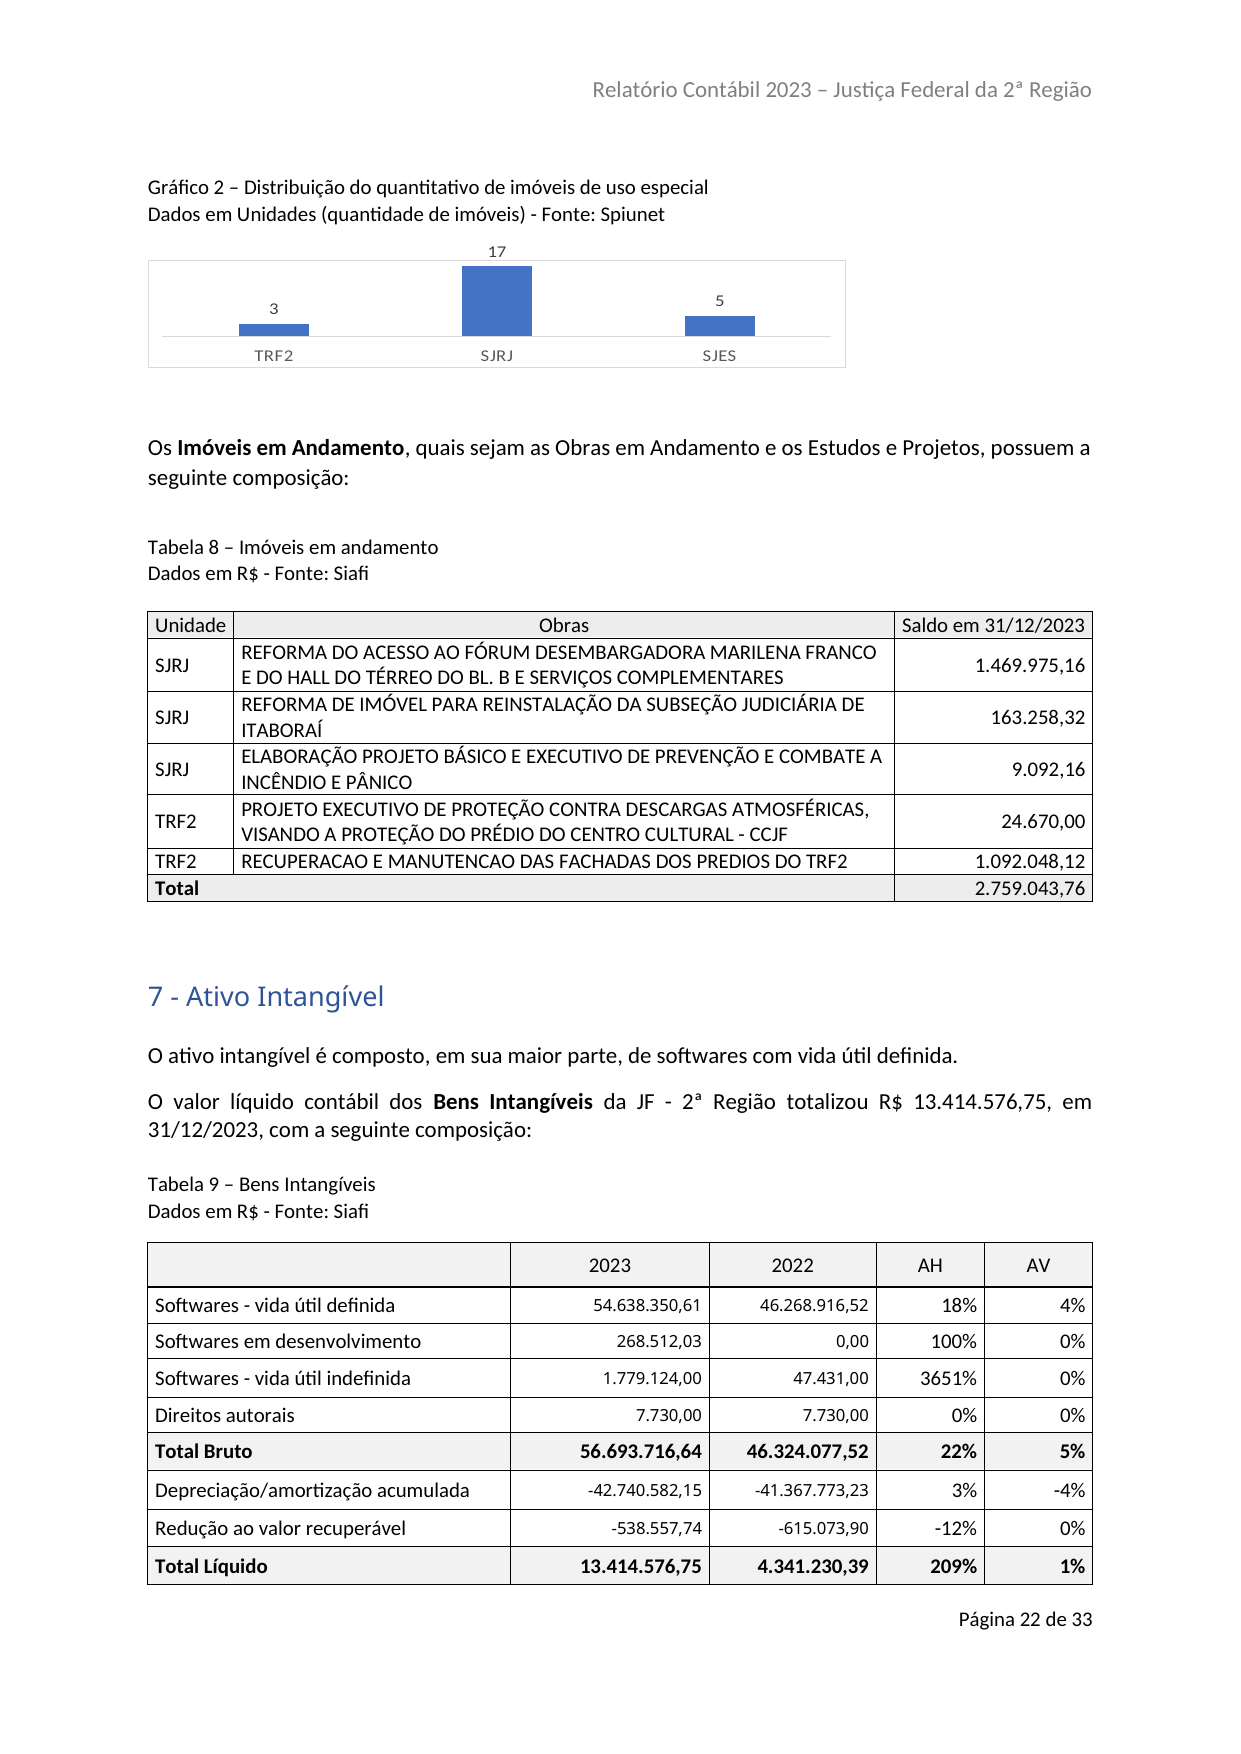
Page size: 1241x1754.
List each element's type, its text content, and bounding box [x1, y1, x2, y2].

table_cell Direitos autorais [148, 1398, 510, 1432]
table_cell -4% [985, 1471, 1092, 1508]
table_cell TRF2 [148, 849, 233, 874]
table_cell Redução ao valor recuperável [148, 1510, 510, 1546]
table_cell RECUPERACAO E MANUTENCAO DAS FACHADAS DOS PREDIOS DO TRF2 [234, 849, 894, 874]
table_cell 1.092.048,12 [895, 849, 1092, 874]
table_cell 0% [985, 1398, 1092, 1432]
text Dados em R$ - Fonte: Siafi [148, 560, 1092, 585]
table_cell 46.324.077,52 [710, 1433, 876, 1469]
table_cell 268.512,03 [511, 1324, 709, 1358]
table_cell Total Líquido [148, 1547, 510, 1584]
table_cell 9.092,16 [895, 744, 1092, 794]
text Os Imóveis em Andamento, quais sejam as Obras em Andamento e os Estudos e Projetos, possuem a seguinte composição: [148, 433, 1092, 491]
table_cell Softwares em desenvolvimento [148, 1324, 510, 1358]
table_cell 7.730,00 [511, 1398, 709, 1432]
table_cell 0,00 [710, 1324, 876, 1358]
table_cell 209% [877, 1547, 984, 1584]
table_cell -41.367.773,23 [710, 1471, 876, 1508]
table_cell 1% [985, 1547, 1092, 1584]
table_cell SJRJ [148, 692, 233, 742]
table_cell 3% [877, 1471, 984, 1508]
table_cell 1.469.975,16 [895, 639, 1092, 691]
table_cell 46.268.916,52 [710, 1288, 876, 1323]
table_cell 7.730,00 [710, 1398, 876, 1432]
text Gráfico 2 – Distribuição do quantitativo de imóveis de uso especial [148, 174, 1092, 200]
text Tabela 9 – Bens Intangíveis [148, 1171, 1092, 1197]
table_cell 54.638.350,61 [511, 1288, 709, 1323]
table_cell -12% [877, 1510, 984, 1546]
table_cell 5% [985, 1433, 1092, 1469]
table_cell 0% [985, 1359, 1092, 1397]
table_cell Softwares - vida útil indefinida [148, 1359, 510, 1397]
table_cell Softwares - vida útil definida [148, 1288, 510, 1323]
table_cell 4.341.230,39 [710, 1547, 876, 1584]
text Dados em R$ - Fonte: Siafi [148, 1198, 1092, 1224]
table_cell 18% [877, 1288, 984, 1323]
table_header Unidade [148, 612, 233, 637]
table_cell 1.779.124,00 [511, 1359, 709, 1397]
table_header AH [877, 1243, 984, 1286]
table_cell REFORMA DE IMÓVEL PARA REINSTALAÇÃO DA SUBSEÇÃO JUDICIÁRIA DE ITABORAÍ [234, 692, 894, 742]
table_cell 47.431,00 [710, 1359, 876, 1397]
table_cell REFORMA DO ACESSO AO FÓRUM DESEMBARGADORA MARILENA FRANCO E DO HALL DO TÉRREO DO BL. B E SERVIÇOS COMPLEMENTARES [234, 639, 894, 691]
table_cell -42.740.582,15 [511, 1471, 709, 1508]
table_cell 22% [877, 1433, 984, 1469]
table_cell 0% [877, 1398, 984, 1432]
subtitle 7 - Ativo Intangível [148, 977, 1092, 1014]
table_cell 2.759.043,76 [895, 875, 1092, 901]
text Dados em Unidades (quantidade de imóveis) - Fonte: Spiunet [148, 201, 1092, 227]
table_header 2022 [710, 1243, 876, 1286]
text O ativo intangível é composto, em sua maior parte, de softwares com vida útil definida. [148, 1041, 1092, 1069]
table_cell SJRJ [148, 639, 233, 691]
table_cell Depreciação/amortização acumulada [148, 1471, 510, 1508]
table_header Obras [234, 612, 894, 637]
table_cell 0% [985, 1510, 1092, 1546]
table_cell Total Bruto [148, 1433, 510, 1469]
table_cell ELABORAÇÃO PROJETO BÁSICO E EXECUTIVO DE PREVENÇÃO E COMBATE A INCÊNDIO E PÂNICO [234, 744, 894, 794]
table_header Saldo em 31/12/2023 [895, 612, 1092, 637]
table_cell TRF2 [148, 795, 233, 847]
table_cell Total [148, 875, 894, 901]
table_header AV [985, 1243, 1092, 1286]
table_cell 56.693.716,64 [511, 1433, 709, 1469]
table_cell 4% [985, 1288, 1092, 1323]
table_cell -538.557,74 [511, 1510, 709, 1546]
table_cell SJRJ [148, 744, 233, 794]
table_cell PROJETO EXECUTIVO DE PROTEÇÃO CONTRA DESCARGAS ATMOSFÉRICAS, VISANDO A PROTEÇÃO DO PRÉDIO DO CENTRO CULTURAL - CCJF [234, 795, 894, 847]
table_cell 13.414.576,75 [511, 1547, 709, 1584]
table_header [148, 1243, 510, 1286]
table_cell 0% [985, 1324, 1092, 1358]
table_cell -615.073,90 [710, 1510, 876, 1546]
table_cell 163.258,32 [895, 692, 1092, 742]
table_cell 100% [877, 1324, 984, 1358]
table_header 2023 [511, 1243, 709, 1286]
text Tabela 8 – Imóveis em andamento [148, 534, 1092, 560]
table_cell 24.670,00 [895, 795, 1092, 847]
table_cell 3651% [877, 1359, 984, 1397]
text O valor líquido contábil dos Bens Intangíveis da JF - 2ª Região totalizou R$ 13.414.576,75, em 31/12/2023, com a seguinte composição: [148, 1087, 1092, 1143]
